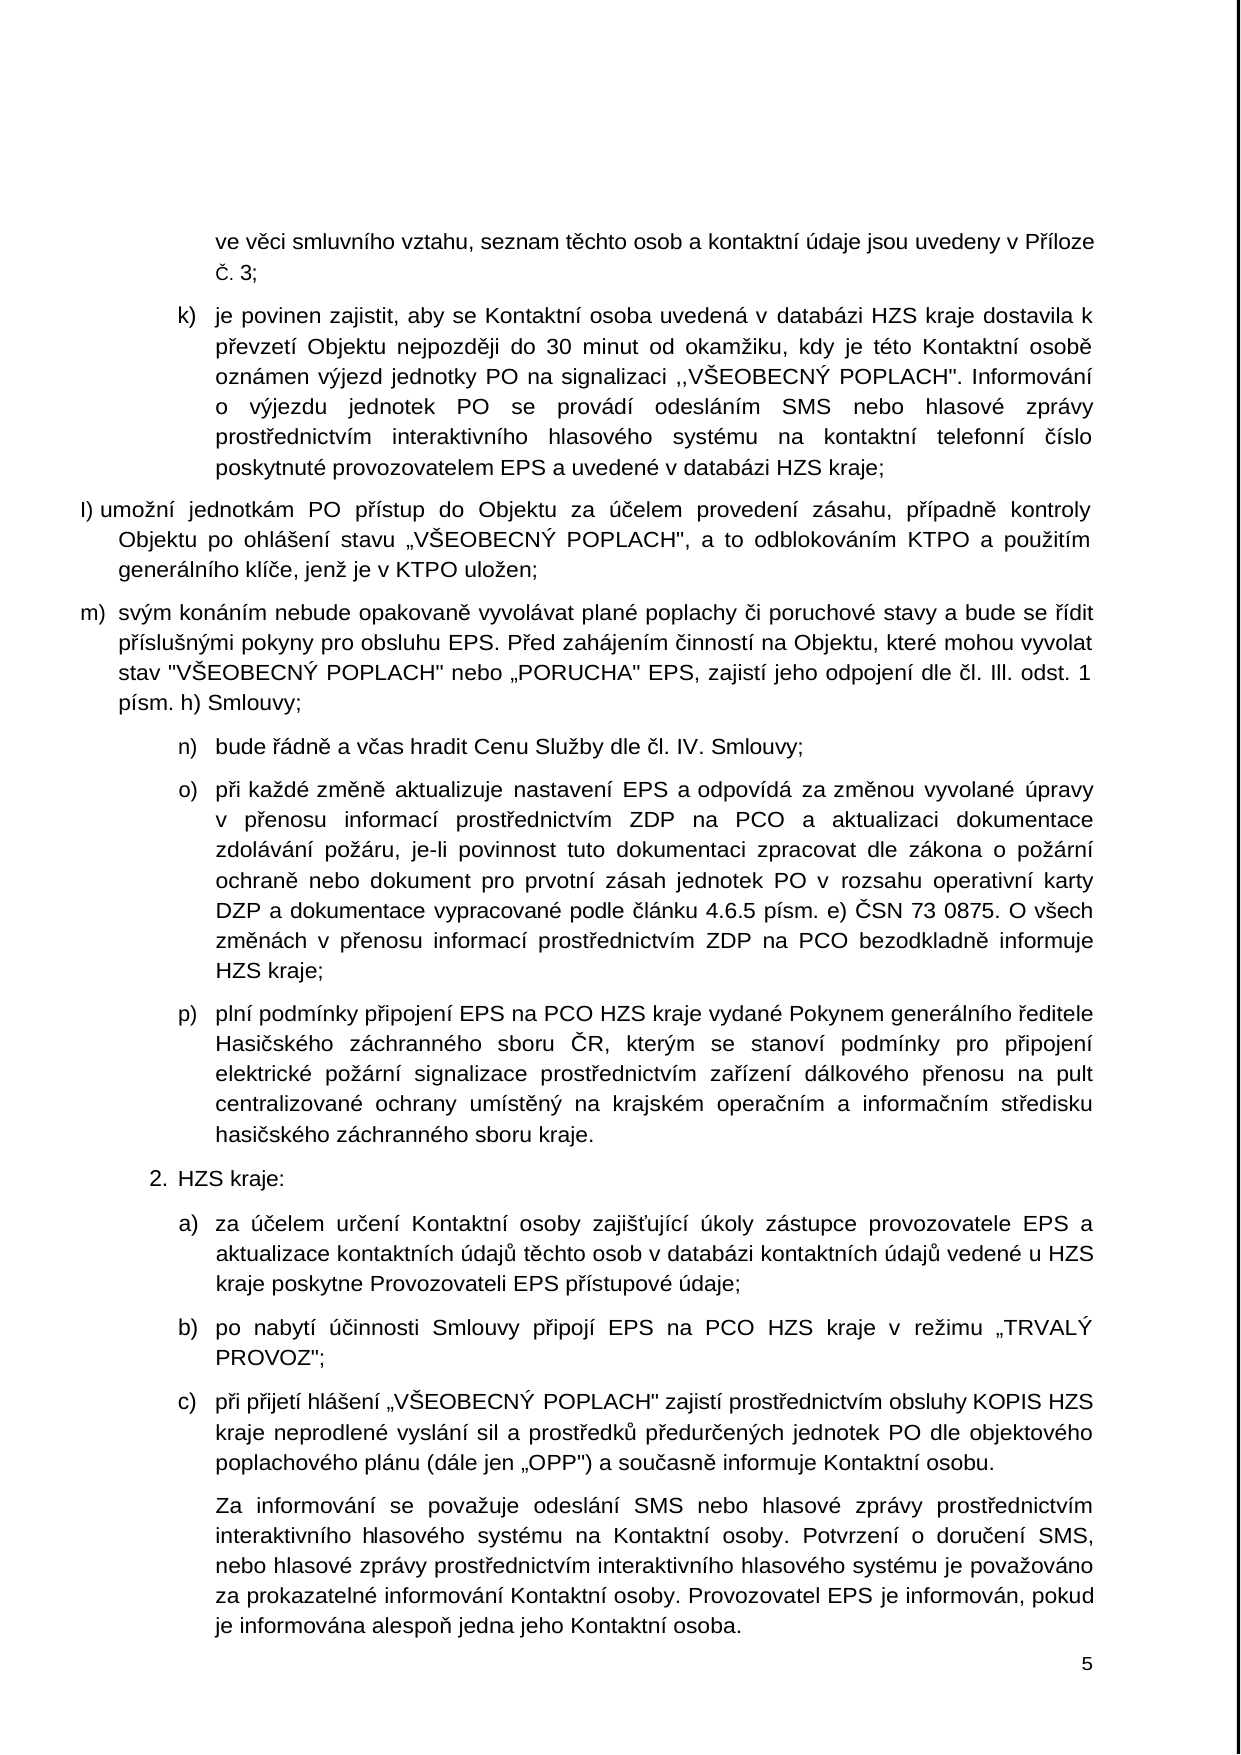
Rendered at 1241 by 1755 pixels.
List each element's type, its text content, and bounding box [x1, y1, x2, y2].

list je povinen zajistit, aby se Kontaktní osoba uvedená v databázi HZS kraje dostavila k převzetí Objektu nejpozději do 30 minut od okamžiku, kdy je této Kontaktní osobě oznámen výjezd jednotky PO na signalizaci ,,VŠEOBECNÝ POPLACH". Informování o výjezdu jednotek PO se provádí odesláním SMS nebo hlasové zprávy prostřednictvím interaktivního hlasového systému na kontaktní telefonní číslo poskytnuté provozovatelem EPS a uvedené v databázi HZS kraje; [177, 302, 1093, 480]
list plní podmínky připojení EPS na PCO HZS kraje vydané Pokynem generálního ředitele Hasičského záchranného sboru ČR, kterým se stanoví podmínky pro připojení elektrické požární signalizace prostřednictvím zařízení dálkového přenosu na pult centralizované ochrany umístěný na krajském operačním a informačním středisku hasičského záchranného sboru kraje. [178, 1001, 1094, 1147]
list svým konáním nebude opakovaně vyvolávat plané poplachy či poruchové stavy a bude se řídit příslušnými pokyny pro obsluhu EPS. Před zahájením činností na Objektu, které mohou vyvolat stav "VŠEOBECNÝ POPLACH" nebo „PORUCHA" EPS, zajistí jeho odpojení dle čl. Ill. odst. 1 písm. h) Smlouvy; [80, 599, 1093, 715]
text Za informování se považuje odeslání SMS nebo hlasové zprávy prostřednictvím interaktivního hlasového systému na Kontaktní osoby. Potvrzení o doručení SMS, nebo hlasové zprávy prostřednictvím interaktivního hlasového systému je považováno za prokazatelné informování Kontaktní osoby. Provozovatel EPS je informován, pokud je informována alespoň jedna jeho Kontaktní osoba. [215, 1492, 1094, 1638]
list bude řádně a včas hradit Cenu Služby dle čl. IV. Smlouvy; [178, 733, 1108, 759]
list při přijetí hlášení „VŠEOBECNÝ POPLACH" zajistí prostřednictvím obsluhy KOPIS HZS kraje neprodlené vyslání sil a prostředků předurčených jednotek PO dle objektového poplachového plánu (dále jen „OPP") a současně informuje Kontaktní osobu. [178, 1388, 1094, 1475]
list po nabytí účinnosti Smlouvy připojí EPS na PCO HZS kraje v režimu „TRVALÝ PROVOZ"; [178, 1314, 1092, 1370]
list za účelem určení Kontaktní osoby zajišťující úkoly zástupce provozovatele EPS a aktualizace kontaktních údajů těchto osob v databázi kontaktních údajů vedené u HZS kraje poskytne Provozovateli EPS přístupové údaje; [178, 1209, 1094, 1296]
text ve věci smluvního vztahu, seznam těchto osob a kontaktní údaje jsou uvedeny v Příloze [215, 228, 1108, 254]
list HZS kraje: [149, 1165, 1108, 1192]
text Č. 3; [215, 259, 1108, 284]
list při každé změně aktualizuje nastavení EPS a odpovídá za změnou vyvolané úpravy v přenosu informací prostřednictvím ZDP na PCO a aktualizaci dokumentace zdolávání požáru, je-li povinnost tuto dokumentaci zpracovat dle zákona o požární ochraně nebo dokument pro prvotní zásah jednotek PO v rozsahu operativní karty DZP a dokumentace vypracované podle článku 4.6.5 písm. e) ČSN 73 0875. O všech změnách v přenosu informací prostřednictvím ZDP na PCO bezodkladně informuje HZS kraje; [178, 777, 1094, 983]
list umožní jednotkám PO přístup do Objektu za účelem provedení zásahu, případně kontroly Objektu po ohlášení stavu „VŠEOBECNÝ POPLACH", a to odblokováním KTPO a použitím generálního klíče, jenž je v KTPO uložen; [80, 497, 1092, 582]
